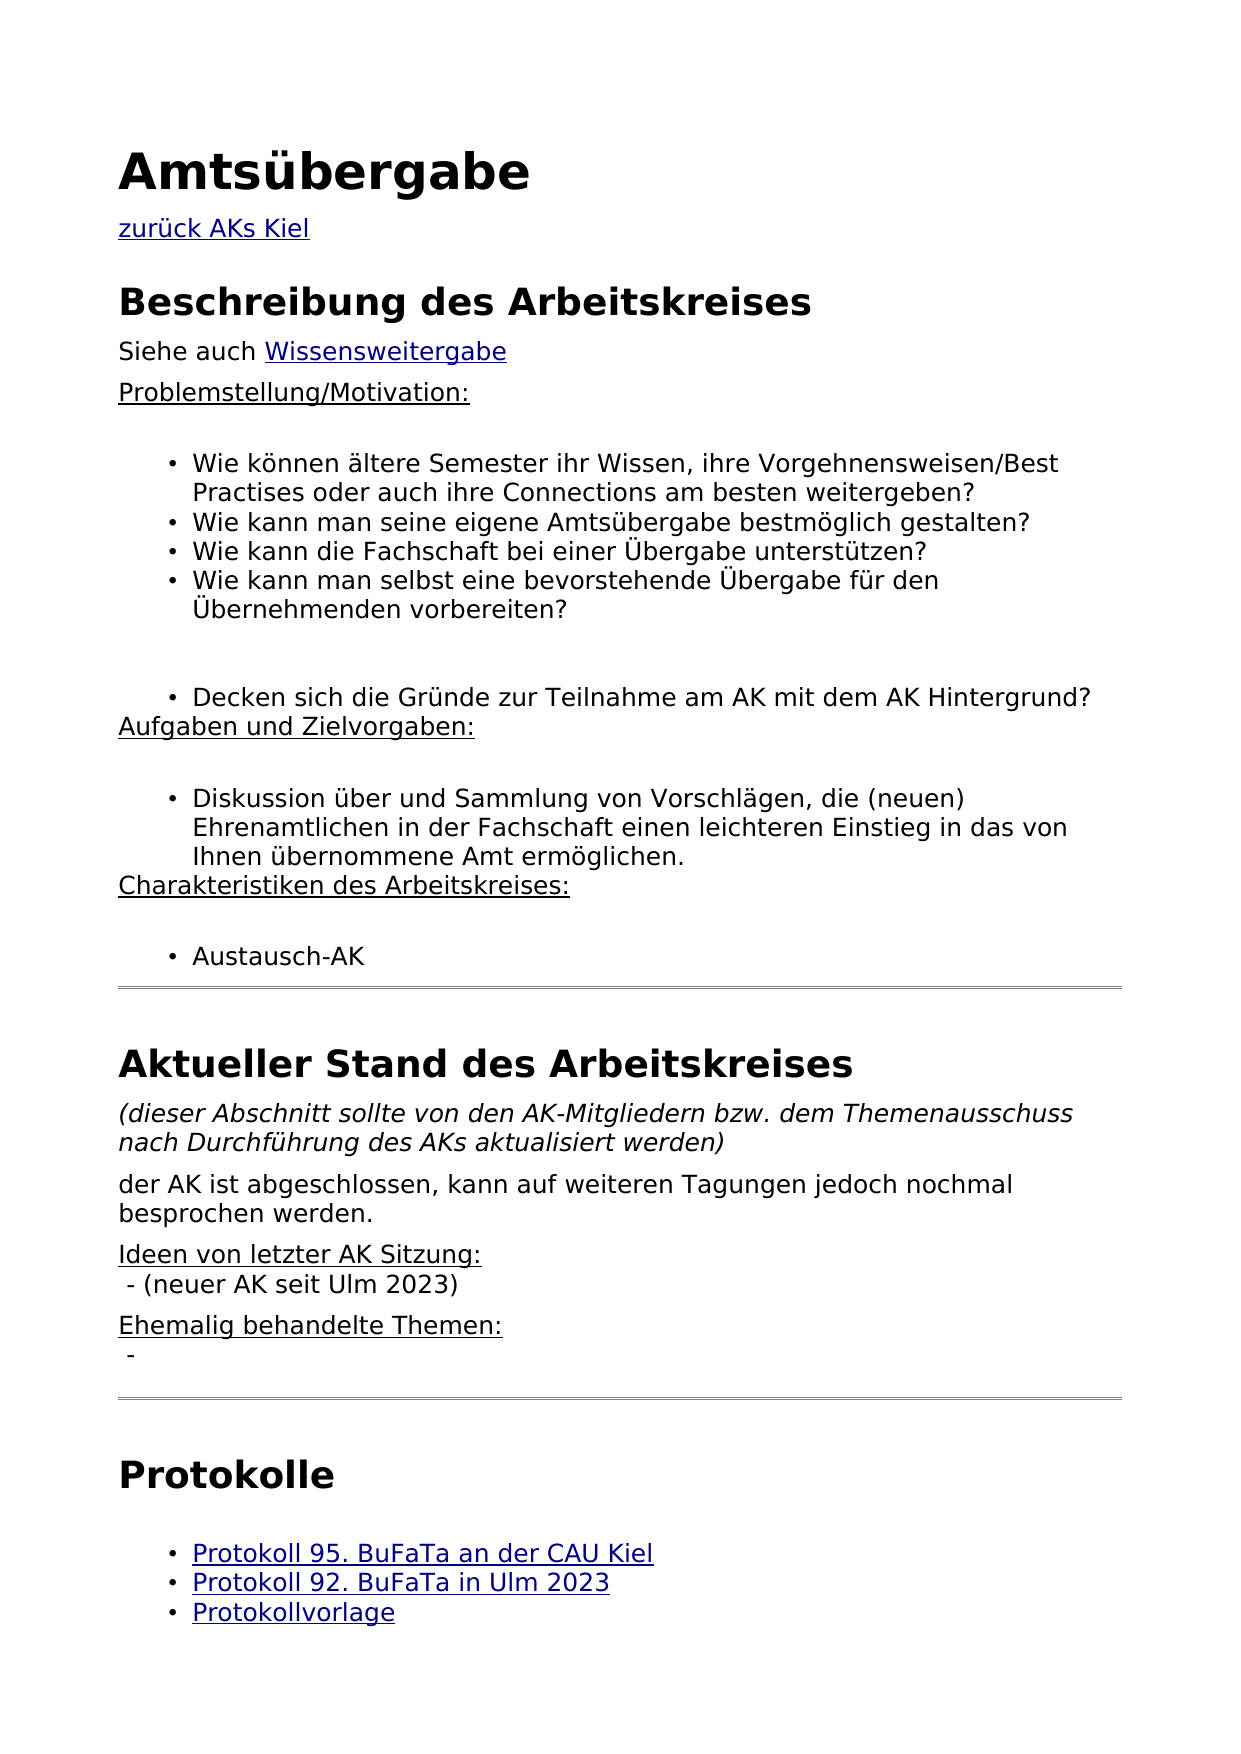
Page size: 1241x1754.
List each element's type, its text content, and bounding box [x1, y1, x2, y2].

list Protokoll 92. BuFaTa in Ulm 2023 [177, 1568, 1122, 1598]
text Siehe auch Wissensweitergabe [118, 337, 1122, 366]
list Wie kann man seine eigene Amtsübergabe bestmöglich gestalten? [177, 508, 1122, 537]
subtitle Amtsübergabe [118, 143, 1122, 201]
text der AK ist abgeschlossen, kann auf weiteren Tagungen jedoch nochmal besprochen werden. [118, 1170, 1122, 1228]
text Ideen von letzter AK Sitzung: - (neuer AK seit Ulm 2023) [118, 1241, 1122, 1299]
list Diskussion über und Sammlung von Vorschlägen, die (neuen) Ehrenamtlichen in der Fachschaft einen leichteren Einstieg in das von Ihnen übernommene Amt ermöglichen. [177, 784, 1122, 871]
list Decken sich die Gründe zur Teilnahme am AK mit dem AK Hintergrund? [177, 683, 1122, 713]
text Ehemalig behandelte Themen: - [118, 1312, 1122, 1370]
subtitle Beschreibung des Arbeitskreises [118, 281, 1122, 324]
text zurück AKs Kiel [118, 214, 1122, 243]
list Protokollvorlage [177, 1598, 1122, 1627]
list Austausch-AK [177, 942, 1122, 972]
text Problemstellung/Motivation: [118, 378, 1122, 407]
list Wie kann man selbst eine bevorstehende Übergabe für den Übernehmenden vorbereiten? [177, 566, 1122, 624]
subtitle Aktueller Stand des Arbeitskreises [118, 1043, 1122, 1087]
list Wie kann die Fachschaft bei einer Übergabe unterstützen? [177, 537, 1122, 566]
text (dieser Abschnitt sollte von den AK-Mitgliedern bzw. dem Themenausschuss nach Durchführung des AKs aktualisiert werden) [118, 1099, 1122, 1157]
text Charakteristiken des Arbeitskreises: [118, 871, 1122, 900]
list Protokoll 95. BuFaTa an der CAU Kiel [177, 1539, 1122, 1568]
subtitle Protokolle [118, 1454, 1122, 1497]
text Aufgaben und Zielvorgaben: [118, 713, 1122, 742]
list Wie können ältere Semester ihr Wissen, ihre Vorgehnensweisen/Best Practises oder auch ihre Connections am besten weitergeben? [177, 449, 1122, 508]
